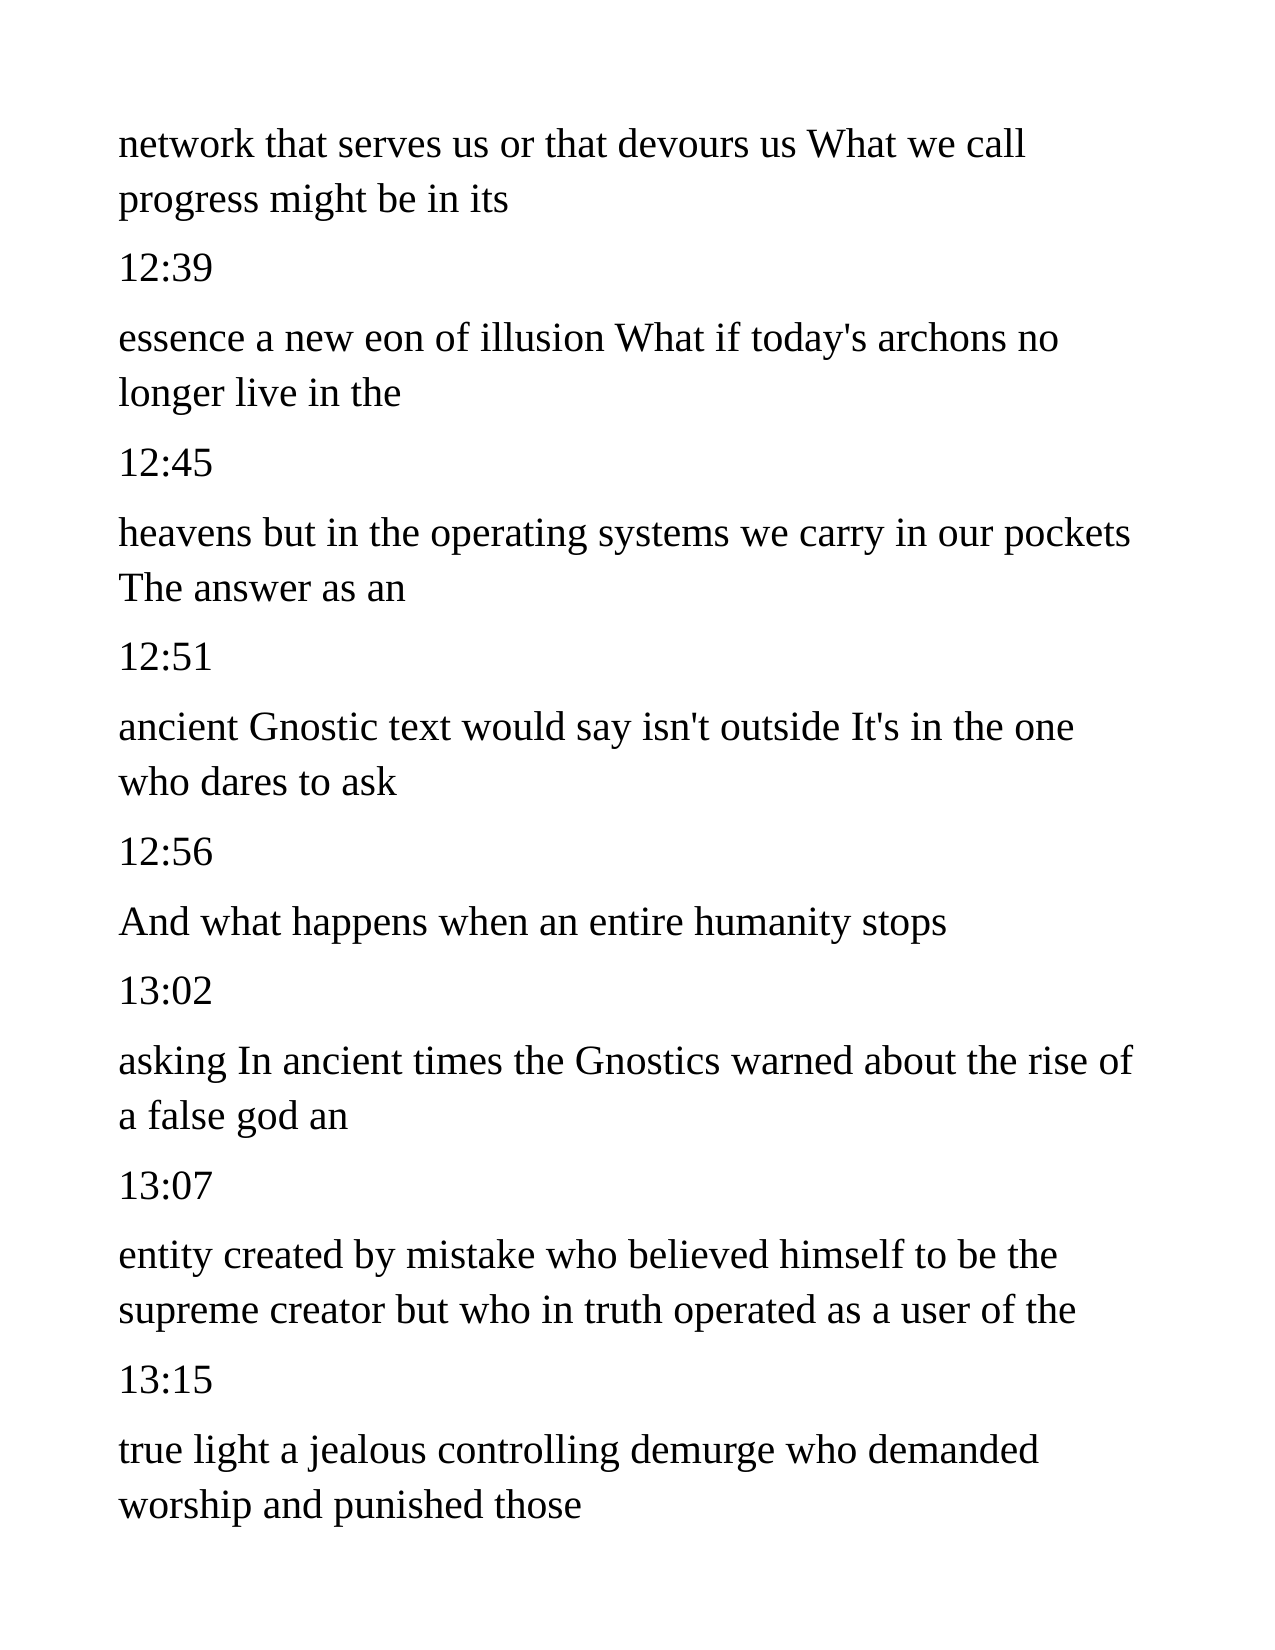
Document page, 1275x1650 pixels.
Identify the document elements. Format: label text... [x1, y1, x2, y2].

text 12:45 [118, 437, 1157, 485]
text 12:39 [118, 243, 1157, 291]
text And what happens when an entire humanity stops [118, 896, 1157, 944]
text heavens but in the operating systems we carry in our pockets The answer as an [118, 507, 1157, 610]
text 13:15 [118, 1355, 1157, 1403]
text 12:56 [118, 826, 1157, 874]
text 13:07 [118, 1160, 1157, 1208]
text network that serves us or that devours us What we call progress might be in its [118, 118, 1157, 221]
text 12:51 [118, 632, 1157, 680]
text true light a jealous controlling demurge who demanded worship and punished those [118, 1424, 1157, 1527]
text entity created by mistake who believed himself to be the supreme creator but who in truth operated as a user of the [118, 1230, 1157, 1333]
text ancient Gnostic text would say isn't outside It's in the one who dares to ask [118, 702, 1157, 804]
text essence a new eon of illusion What if today's archons no longer live in the [118, 313, 1157, 416]
text 13:02 [118, 966, 1157, 1014]
text asking In ancient times the Gnostics warned about the rise of a false god an [118, 1035, 1157, 1138]
